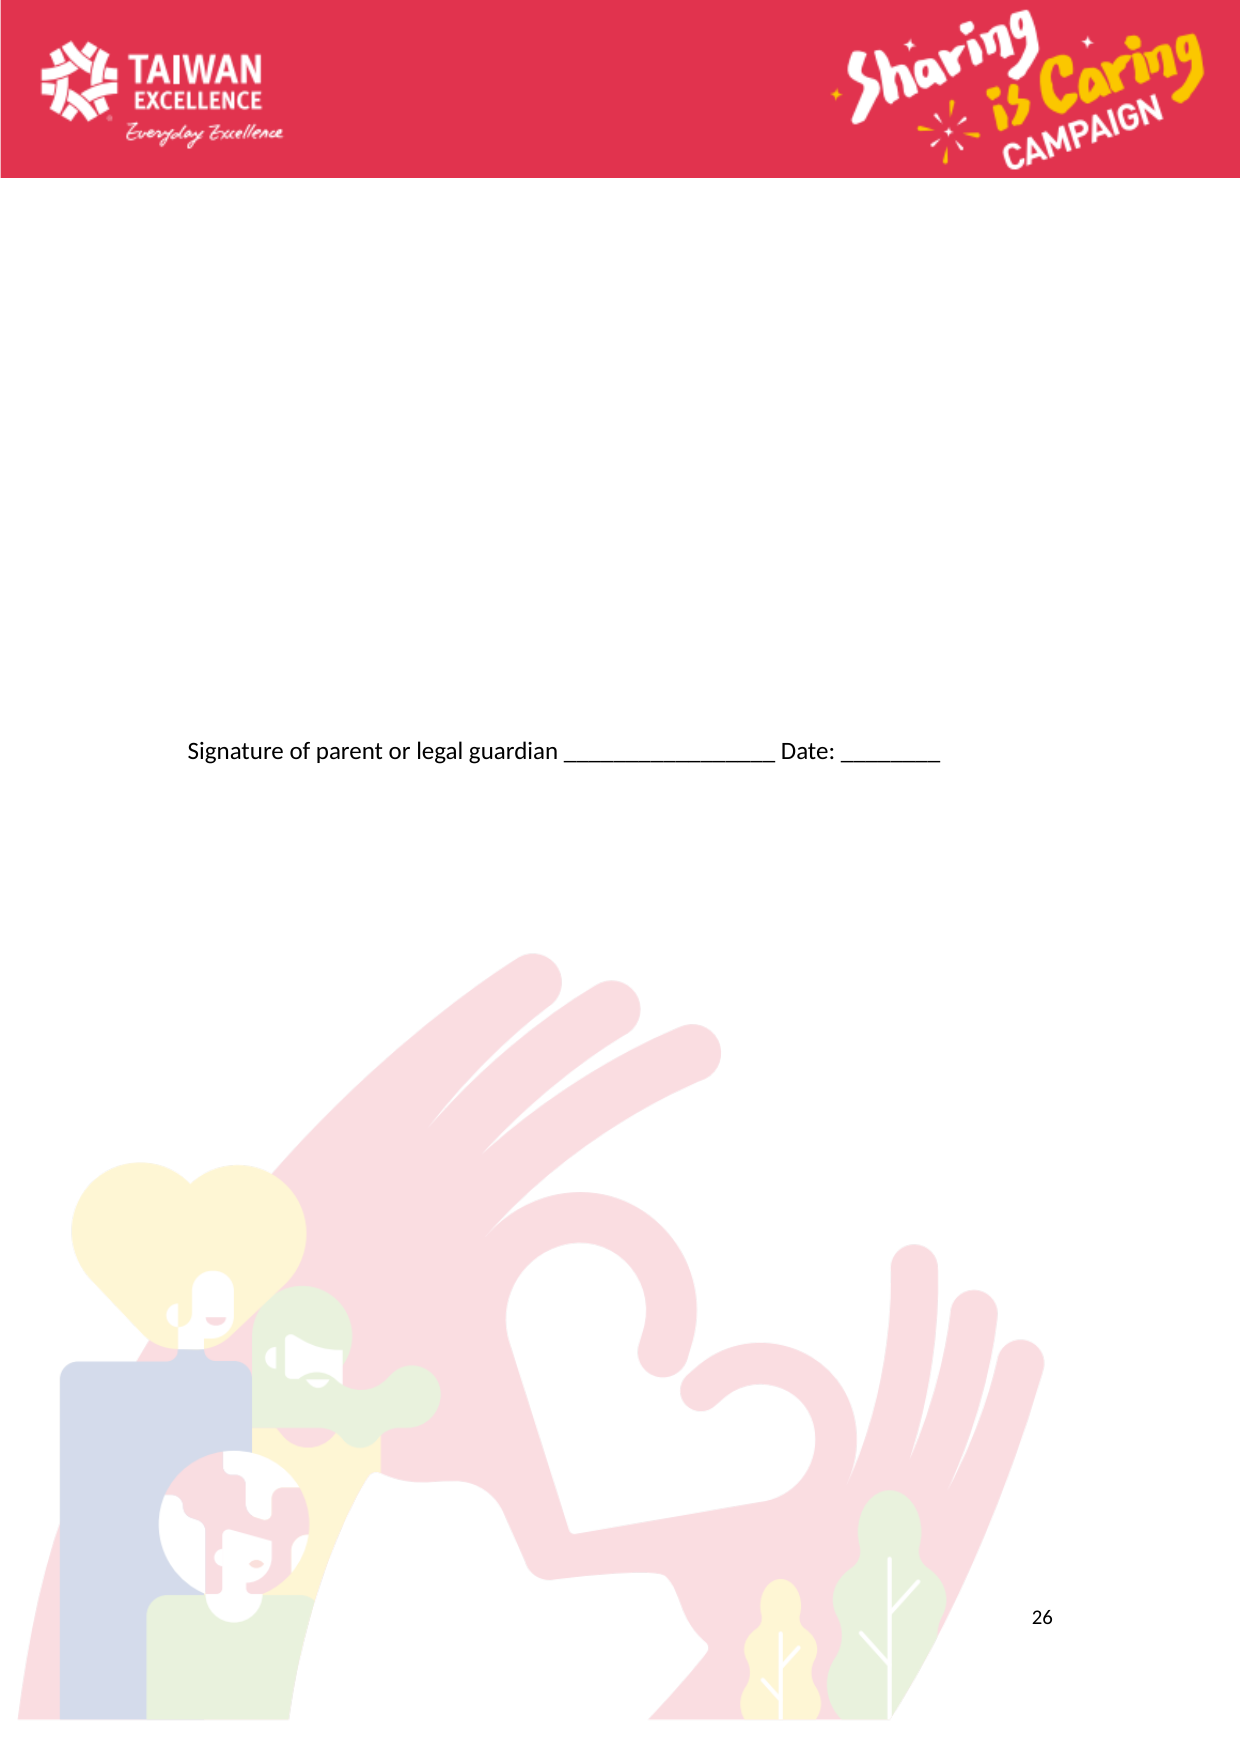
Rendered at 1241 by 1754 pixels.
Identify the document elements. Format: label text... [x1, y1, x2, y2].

text Signature of parent or legal guardian _________________ Date: ________ [187, 735, 1053, 766]
